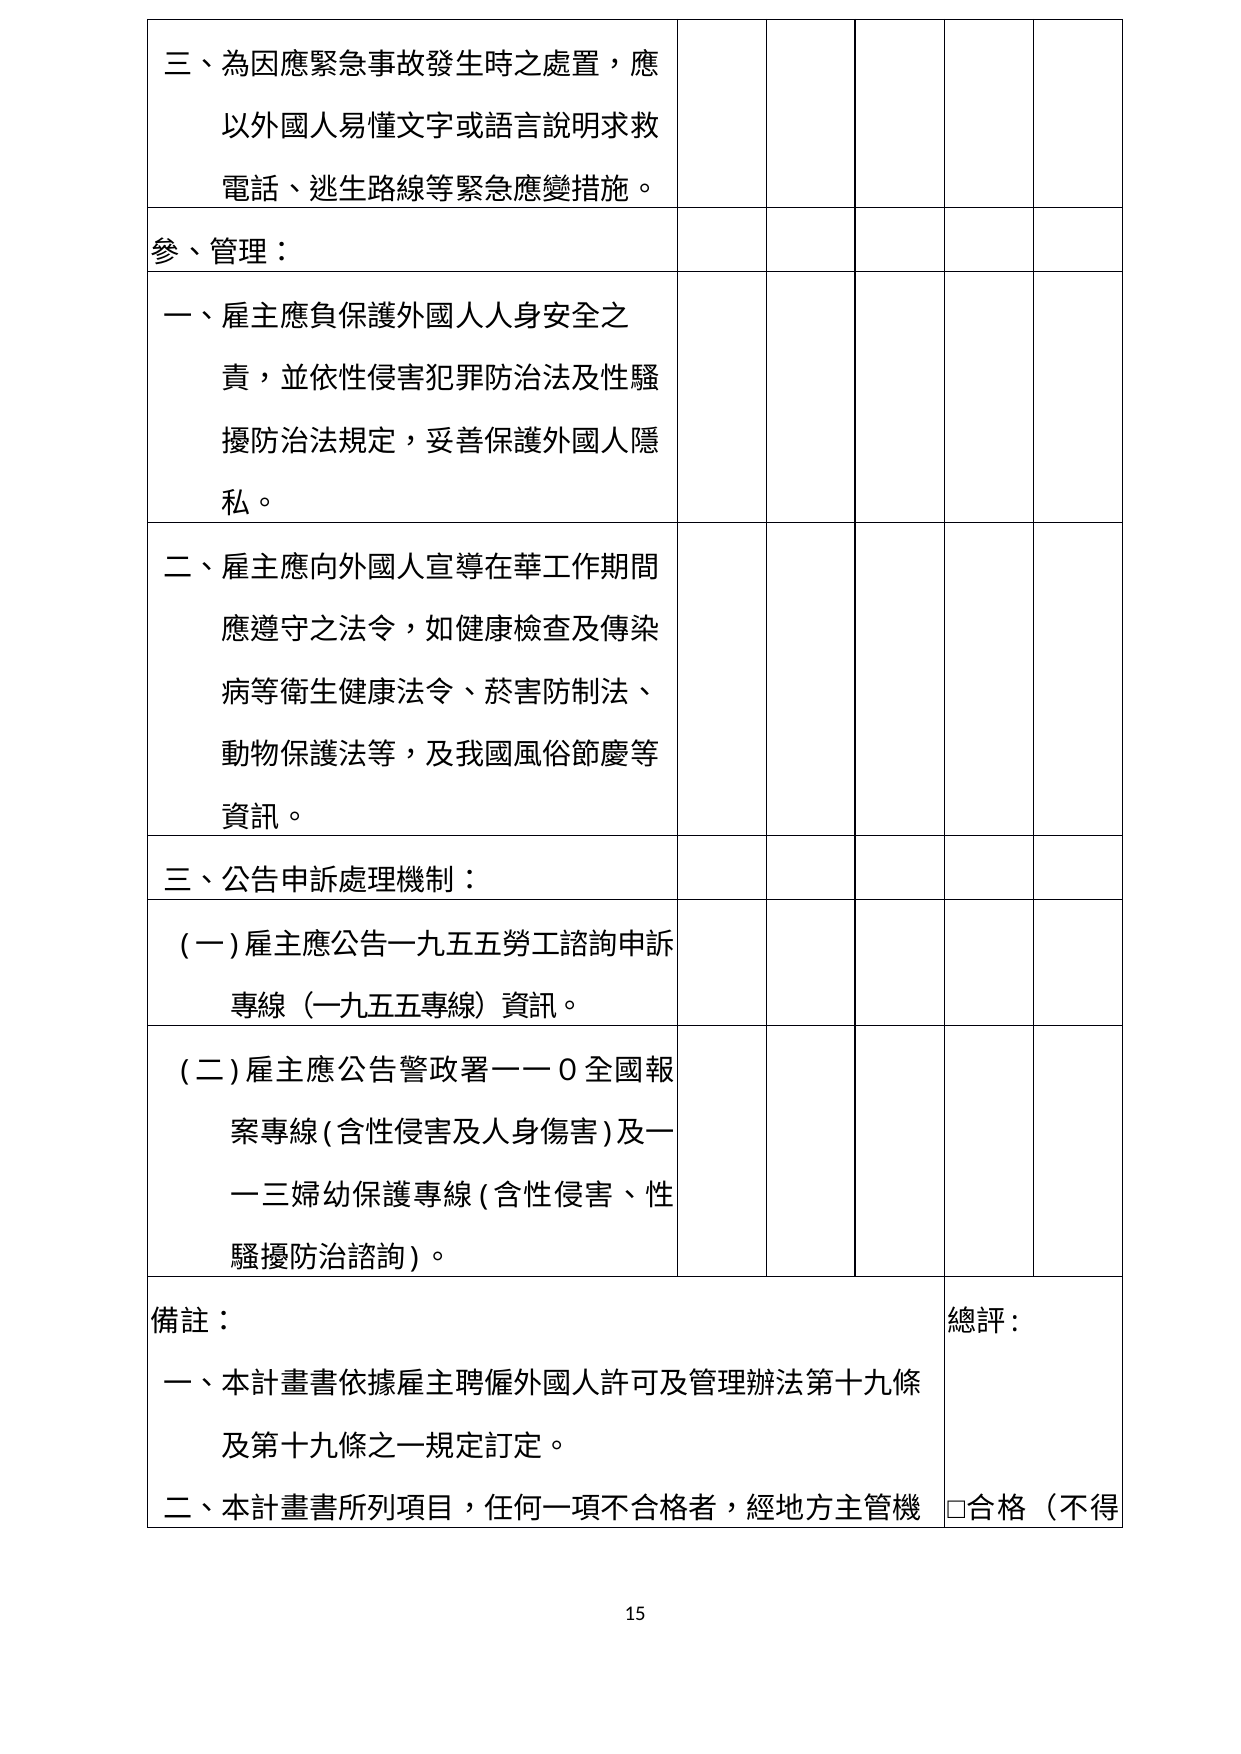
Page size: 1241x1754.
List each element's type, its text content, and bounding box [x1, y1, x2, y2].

table_cell 三、公告申訴處理機制： [148, 836, 677, 899]
table_cell 總評: □合格（不得 [945, 1277, 1122, 1527]
table_cell [678, 208, 766, 271]
table_cell (二)雇主應公告警政署一一０全國報案專線(含性侵害及人身傷害)及一一三婦幼保護專線(含性侵害、性騷擾防治諮詢)。 [148, 1026, 677, 1276]
table_cell [1034, 1026, 1122, 1276]
table_cell [767, 900, 854, 1025]
table_cell [678, 836, 766, 899]
table_cell [1034, 208, 1122, 271]
table_cell [678, 20, 766, 207]
table_cell [945, 208, 1033, 271]
table_cell 三、為因應緊急事故發生時之處置，應以外國人易懂文字或語言說明求救電話、逃生路線等緊急應變措施。 [148, 20, 677, 207]
table_cell [767, 1026, 854, 1276]
table_cell [678, 900, 766, 1025]
table_cell (一)雇主應公告一九五五勞工諮詢申訴專線（一九五五專線）資訊。 [148, 900, 677, 1025]
table_cell [945, 836, 1033, 899]
table_cell 參、管理： [148, 208, 677, 271]
table_cell [856, 20, 944, 207]
table_cell [767, 836, 854, 899]
table_cell [678, 523, 766, 835]
table_cell [678, 1026, 766, 1276]
table_cell [856, 272, 944, 522]
table_cell [678, 272, 766, 522]
table_cell [767, 523, 854, 835]
table_cell [767, 208, 854, 271]
table_cell [767, 272, 854, 522]
table_cell [945, 1026, 1033, 1276]
table_cell [856, 900, 944, 1025]
table_cell [856, 836, 944, 899]
table_cell [1034, 523, 1122, 835]
table_cell [945, 272, 1033, 522]
table_cell [945, 900, 1033, 1025]
table_cell [1034, 20, 1122, 207]
table_cell 二、雇主應向外國人宣導在華工作期間應遵守之法令，如健康檢查及傳染病等衛生健康法令、菸害防制法、動物保護法等，及我國風俗節慶等資訊。 [148, 523, 677, 835]
table_cell [1034, 272, 1122, 522]
table_cell [945, 523, 1033, 835]
table_cell [1034, 836, 1122, 899]
table_cell [856, 523, 944, 835]
table_cell 一、雇主應負保護外國人人身安全之責，並依性侵害犯罪防治法及性騷擾防治法規定，妥善保護外國人隱私。 [148, 272, 677, 522]
table_cell [856, 208, 944, 271]
table_cell [1034, 900, 1122, 1025]
table_cell 備註： 一、本計畫書依據雇主聘僱外國人許可及管理辦法第十九條及第十九條之一規定訂定。 二、本計畫書所列項目，任何一項不合格者，經地方主管機 [148, 1277, 944, 1527]
table_cell [767, 20, 854, 207]
table_cell [856, 1026, 944, 1276]
table_cell [945, 20, 1033, 207]
